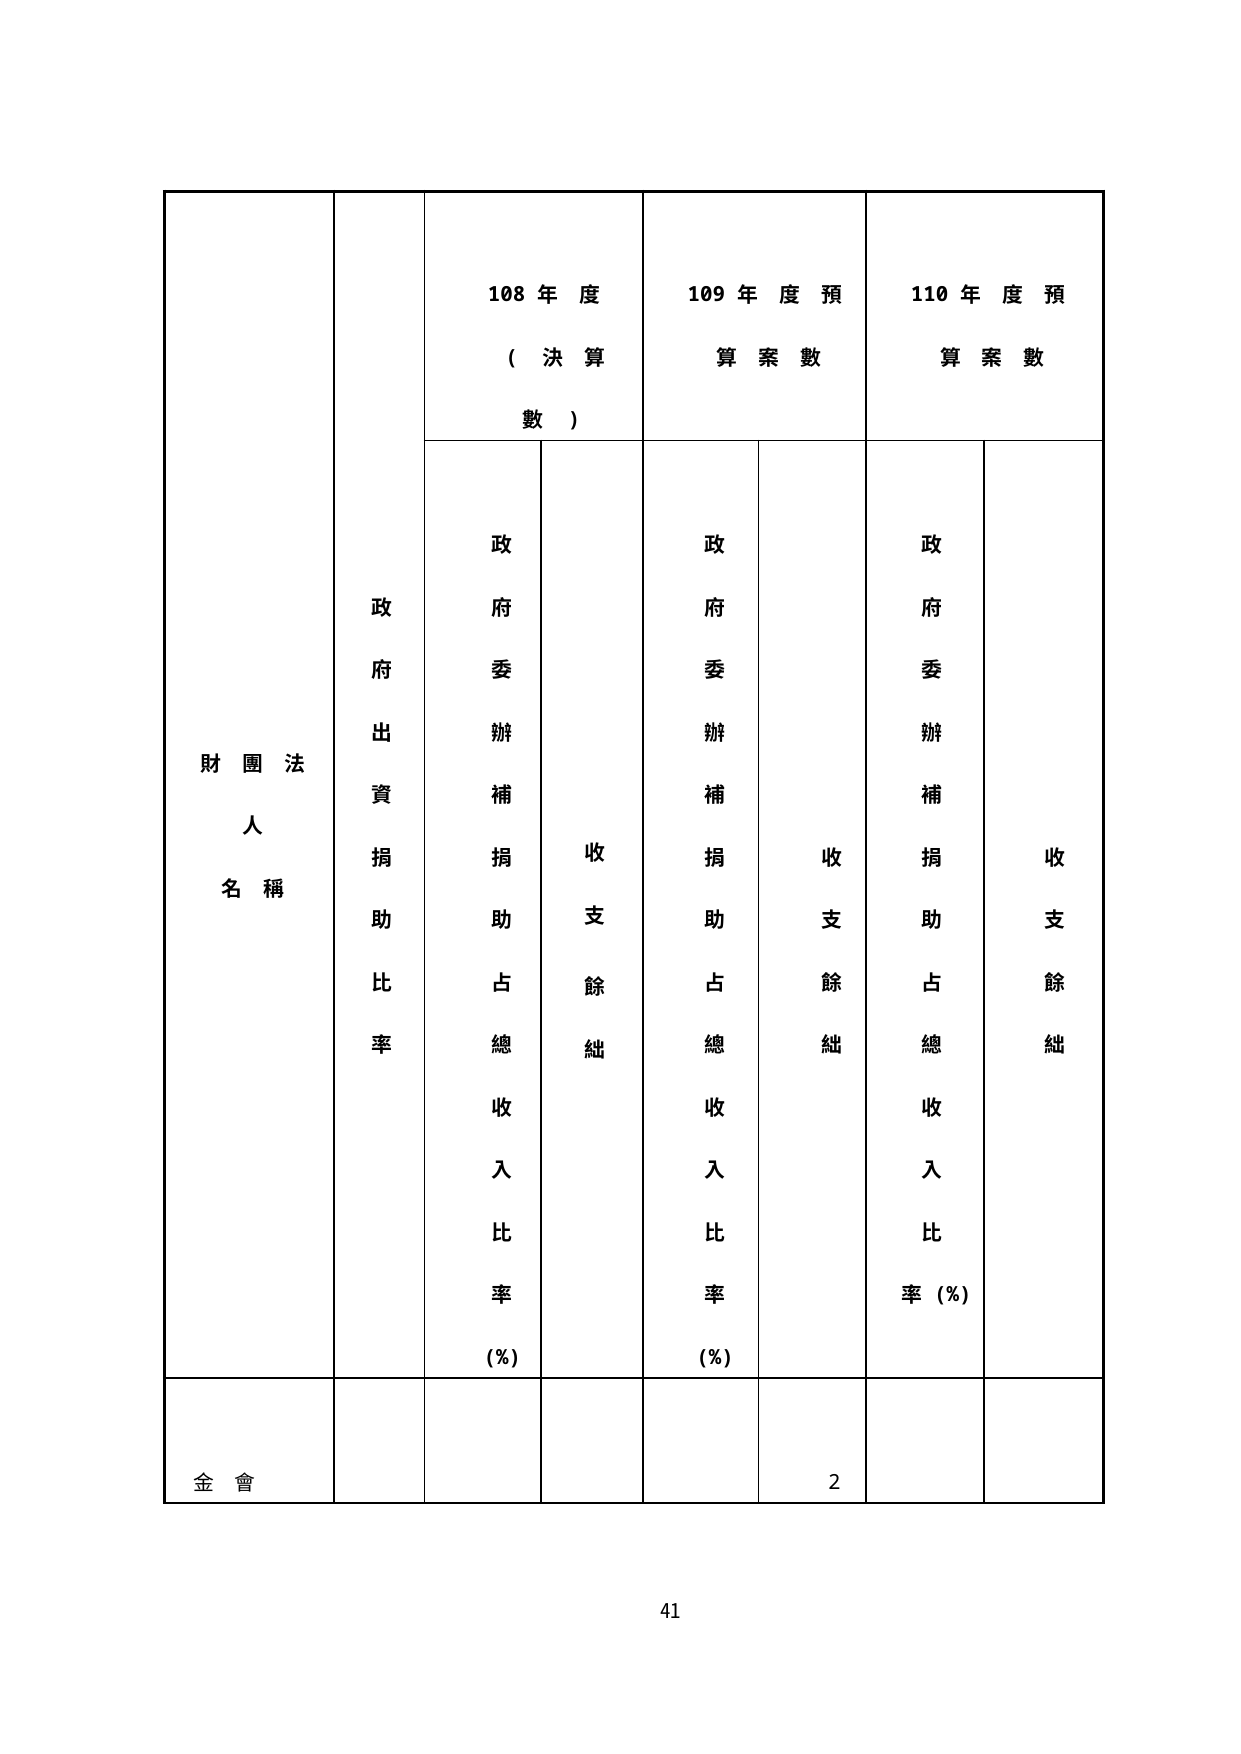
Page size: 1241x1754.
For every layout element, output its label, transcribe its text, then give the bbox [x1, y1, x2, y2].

table_cell 金會 [166, 1379, 333, 1502]
table_header 財團法人 名稱 [166, 193, 333, 1377]
table_cell [867, 1379, 983, 1502]
table_cell 政府委辦補捐助占總收入比率(%) [425, 441, 540, 1377]
table_header 108年度(決算數) [425, 193, 642, 439]
table_cell [644, 1379, 758, 1502]
table_cell 收 支 餘 絀 [985, 441, 1102, 1377]
table_cell [335, 1379, 424, 1502]
table_cell [542, 1379, 642, 1502]
table_cell 收 支 餘 絀 [542, 441, 642, 1377]
table_cell 政府委辦補捐助占總收入比率(%) [867, 441, 983, 1377]
table_cell 政府委辦補捐助占總收入比率(%) [644, 441, 758, 1377]
table_header 政府出資捐助比率 [335, 193, 424, 1377]
table_cell 收 支 餘 絀 [759, 441, 865, 1377]
table_cell [425, 1379, 540, 1502]
table_cell [985, 1379, 1102, 1502]
table_header 109年度預算案數 [644, 193, 865, 439]
table_header 110年度預算案數 [867, 193, 1102, 439]
table_cell 2 [759, 1379, 865, 1502]
